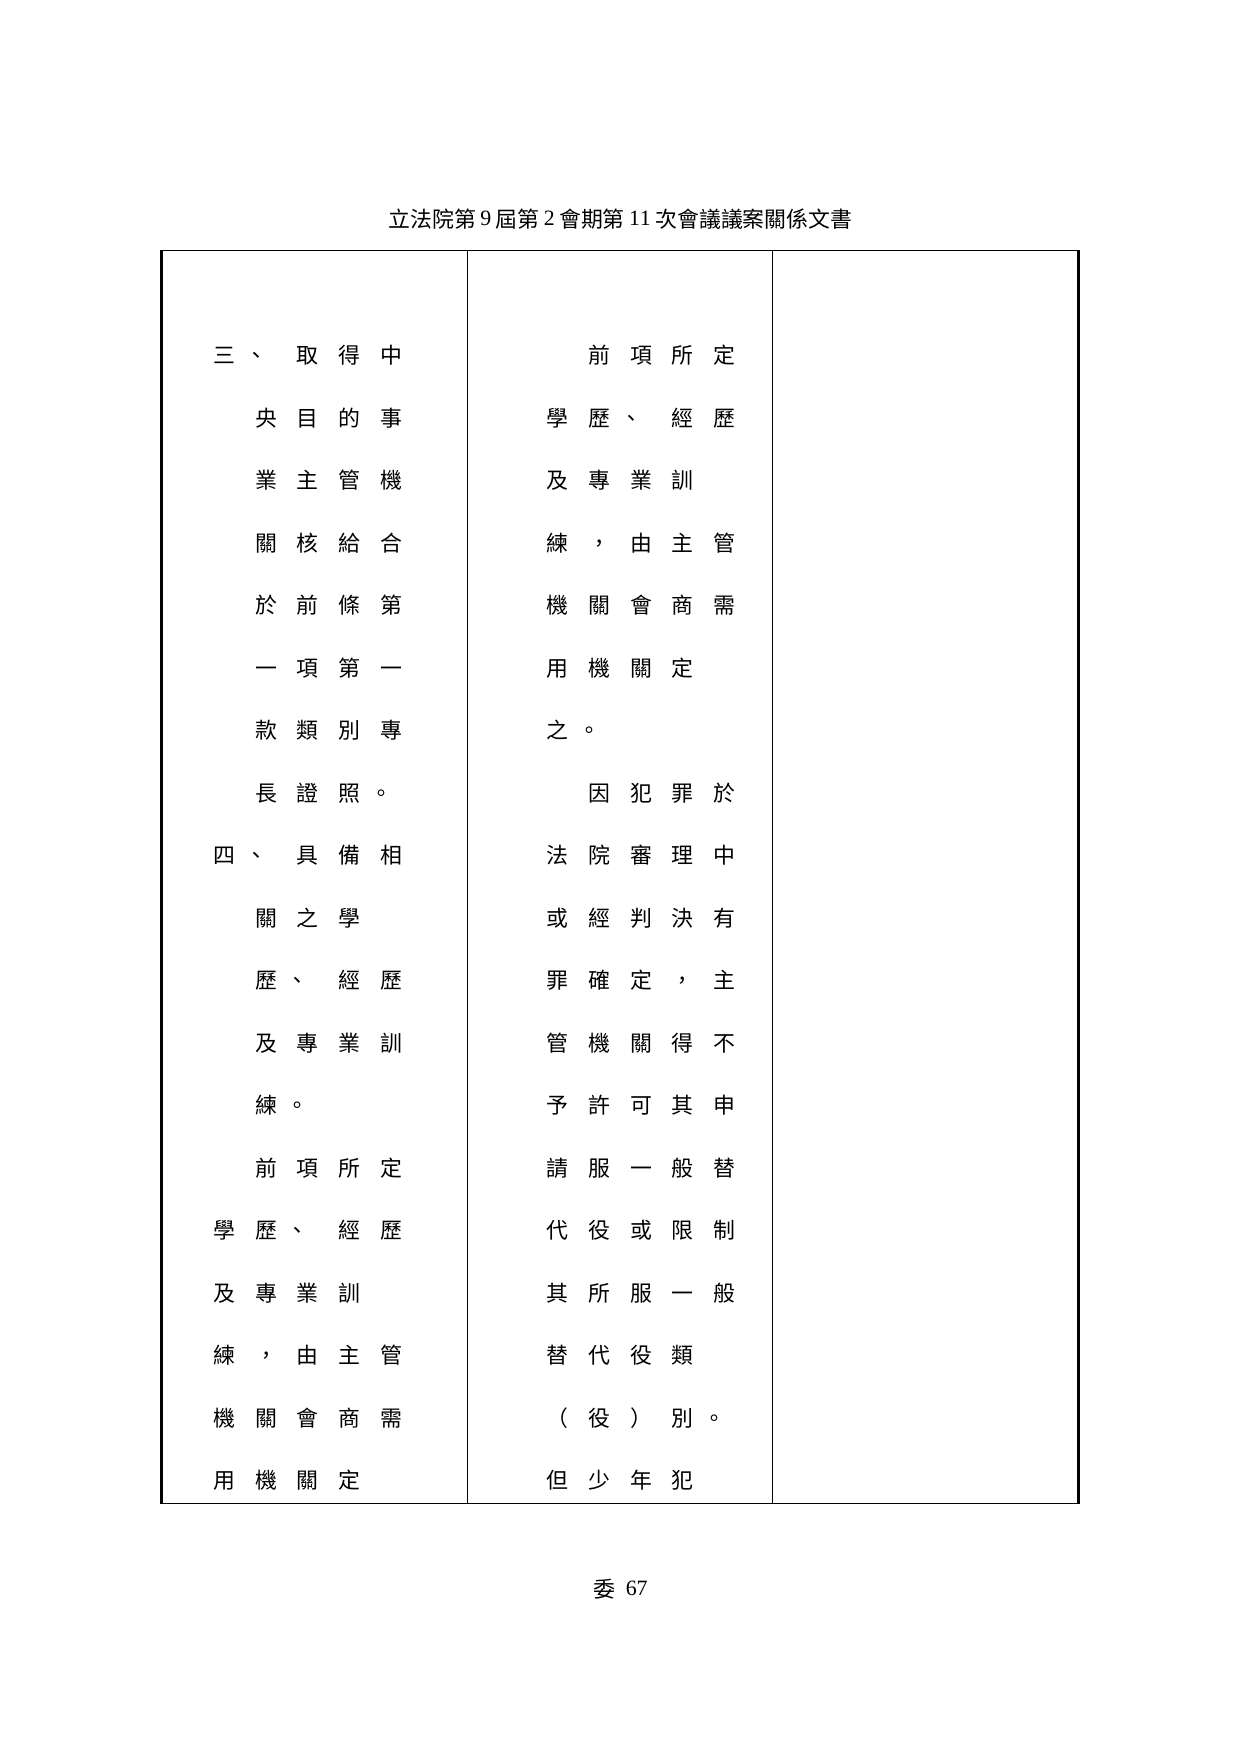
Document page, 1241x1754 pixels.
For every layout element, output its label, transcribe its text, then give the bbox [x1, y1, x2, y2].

table_cell [773, 251, 1077, 1503]
table_cell 三、取得中央目的事業主管機關核給合於前條第一項第一款類別專長證照。 四、具備相關之學歷、經歷及專業訓練。 前項所定學歷、經歷及專業訓練，由主管機關會商需用機關定 [163, 251, 467, 1503]
table_cell 前項所定學歷、經歷及專業訓練，由主管機關會商需用機關定之。 因犯罪於法院審理中或經判決有罪確定，主管機關得不予許可其申請服一般替代役或限制其所服一般替代役類（役）別。但少年犯 [468, 251, 772, 1503]
